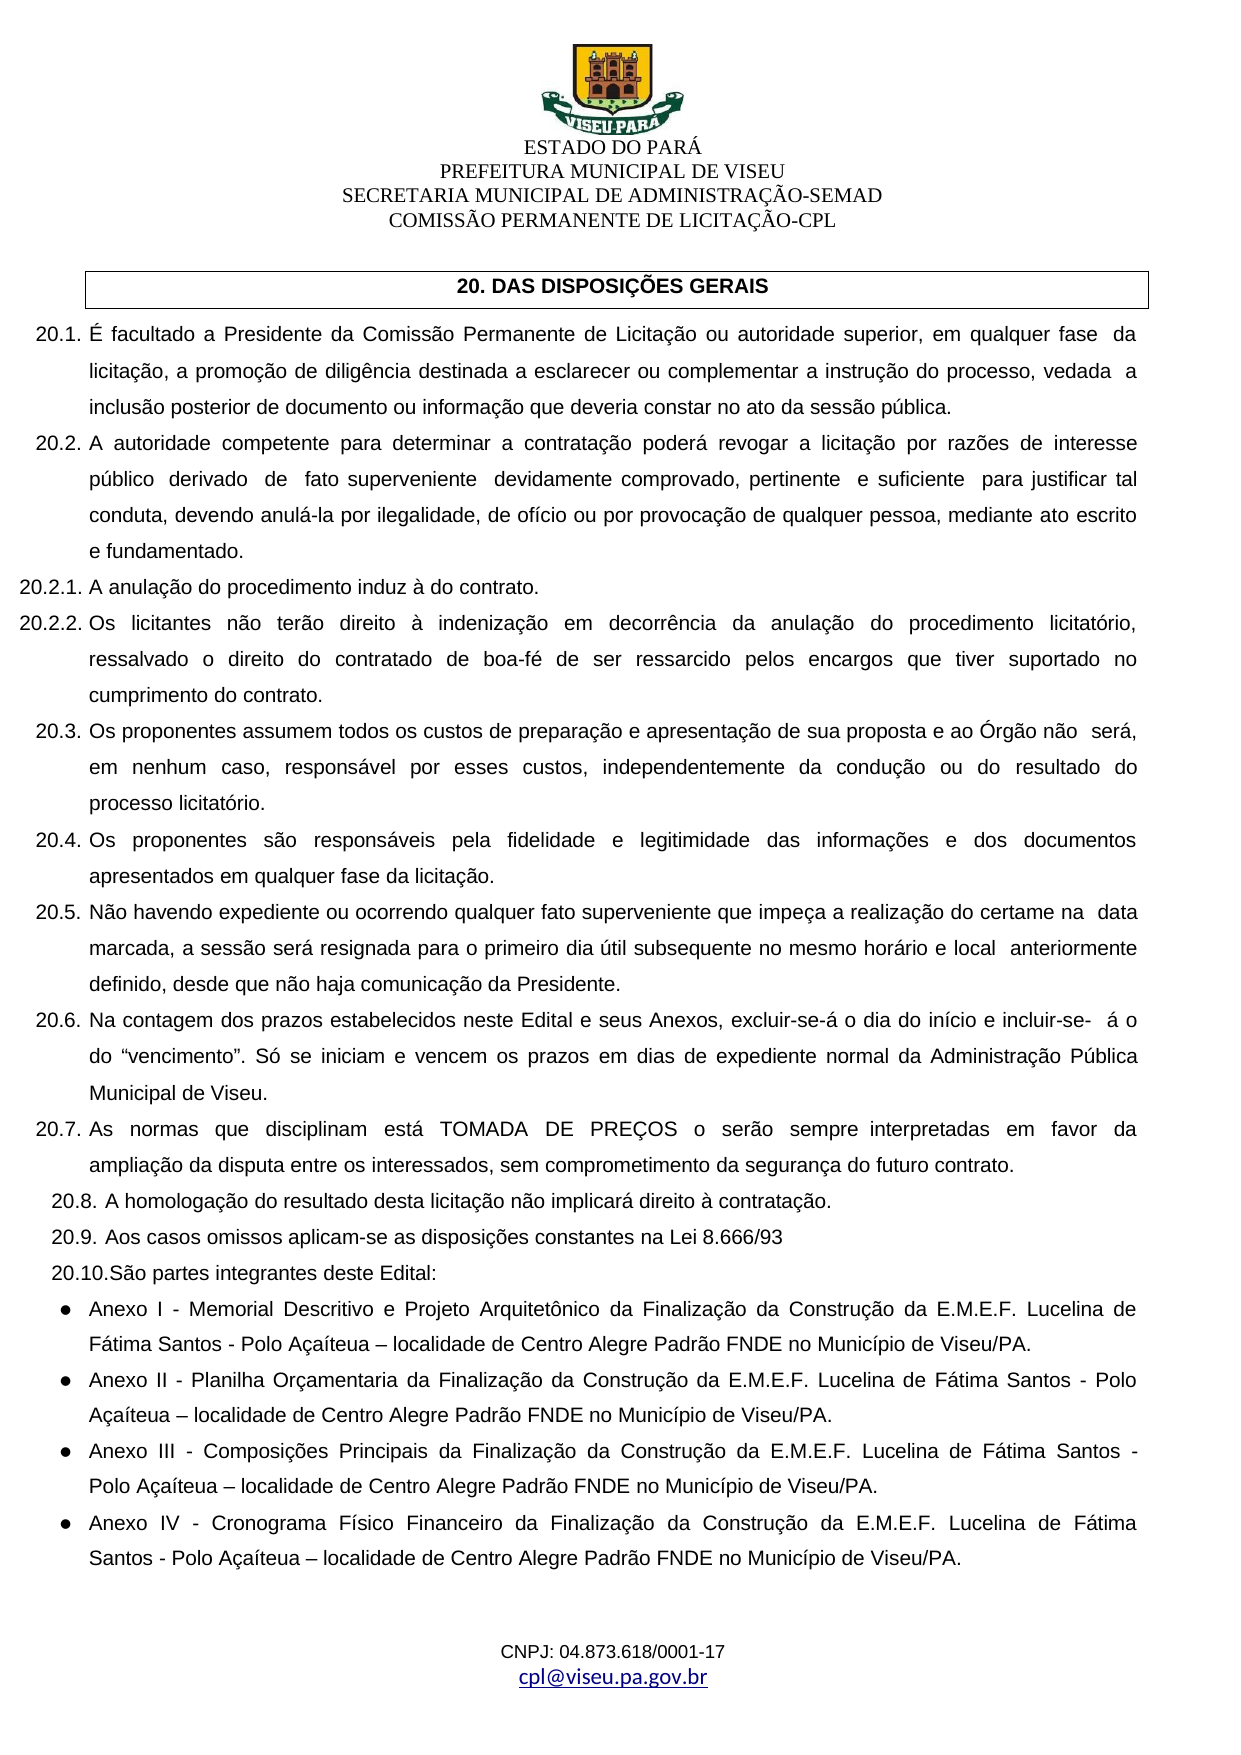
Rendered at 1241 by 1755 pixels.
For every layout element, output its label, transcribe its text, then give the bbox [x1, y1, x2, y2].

list Anexo II - Planilha Orçamentaria da Finalização da Construção da E.M.E.F. Lucelina de Fátima Santos - Polo Açaíteua – localidade de Centro Alegre Padrão FNDE no Município de Viseu/PA. [73, 1368, 1138, 1427]
list Anexo I - Memorial Descritivo e Projeto Arquitetônico da Finalização da Construção da E.M.E.F. Lucelina de Fátima Santos - Polo Açaíteua – localidade de Centro Alegre Padrão FNDE no Município de Viseu/PA. [73, 1296, 1137, 1356]
list É facultado a Presidente da Comissão Permanente de Licitação ou autoridade superior, em qualquer fase da licitação, a promoção de diligência destinada a esclarecer ou complementar a instrução do processo, vedada a inclusão posterior de documento ou informação que deveria constar no ato da sessão pública. [73, 322, 1137, 418]
list As normas que disciplinam está TOMADA DE PREÇOS o serão sempre interpretadas em favor da ampliação da disputa entre os interessados, sem comprometimento da segurança do futuro contrato. [73, 1116, 1137, 1177]
list Anexo IV - Cronograma Físico Financeiro da Finalização da Construção da E.M.E.F. Lucelina de Fátima Santos - Polo Açaíteua – localidade de Centro Alegre Padrão FNDE no Município de Viseu/PA. [73, 1510, 1138, 1569]
list Os proponentes assumem todos os custos de preparação e apresentação de sua proposta e ao Órgão não será, em nenhum caso, responsável por esses custos, independentemente da condução ou do resultado do processo licitatório. [73, 719, 1138, 815]
text 20. DAS DISPOSIÇÕES GERAIS [457, 273, 1148, 297]
list A anulação do procedimento induz à do contrato. [73, 574, 1161, 598]
list A autoridade competente para determinar a contratação poderá revogar a licitação por razões de interesse público derivado de fato superveniente devidamente comprovado, pertinente e suficiente para justificar tal conduta, devendo anulá-la por ilegalidade, de ofício ou por provocação de qualquer pessoa, mediante ato escrito e fundamentado. [73, 431, 1138, 562]
list A homologação do resultado desta licitação não implicará direito à contratação. [89, 1189, 1161, 1213]
list Os licitantes não terão direito à indenização em decorrência da anulação do procedimento licitatório, ressalvado o direito do contratado de boa-fé de ser ressarcido pelos encargos que tiver suportado no cumprimento do contrato. [73, 610, 1137, 707]
list Os proponentes são responsáveis pela fidelidade e legitimidade das informações e dos documentos apresentados em qualquer fase da licitação. [73, 827, 1137, 887]
list Anexo III - Composições Principais da Finalização da Construção da E.M.E.F. Lucelina de Fátima Santos - Polo Açaíteua – localidade de Centro Alegre Padrão FNDE no Município de Viseu/PA. [73, 1439, 1138, 1498]
list Aos casos omissos aplicam-se as disposições constantes na Lei 8.666/93 [89, 1224, 1161, 1248]
list São partes integrantes deste Edital: [89, 1261, 1161, 1284]
list Não havendo expediente ou ocorrendo qualquer fato superveniente que impeça a realização do certame na data marcada, a sessão será resignada para o primeiro dia útil subsequente no mesmo horário e local anteriormente definido, desde que não haja comunicação da Presidente. [73, 899, 1138, 996]
list Na contagem dos prazos estabelecidos neste Edital e seus Anexos, excluir-se-á o dia do início e incluir-se- á o do “vencimento”. Só se iniciam e vencem os prazos em dias de expediente normal da Administração Pública Municipal de Viseu. [73, 1008, 1138, 1104]
